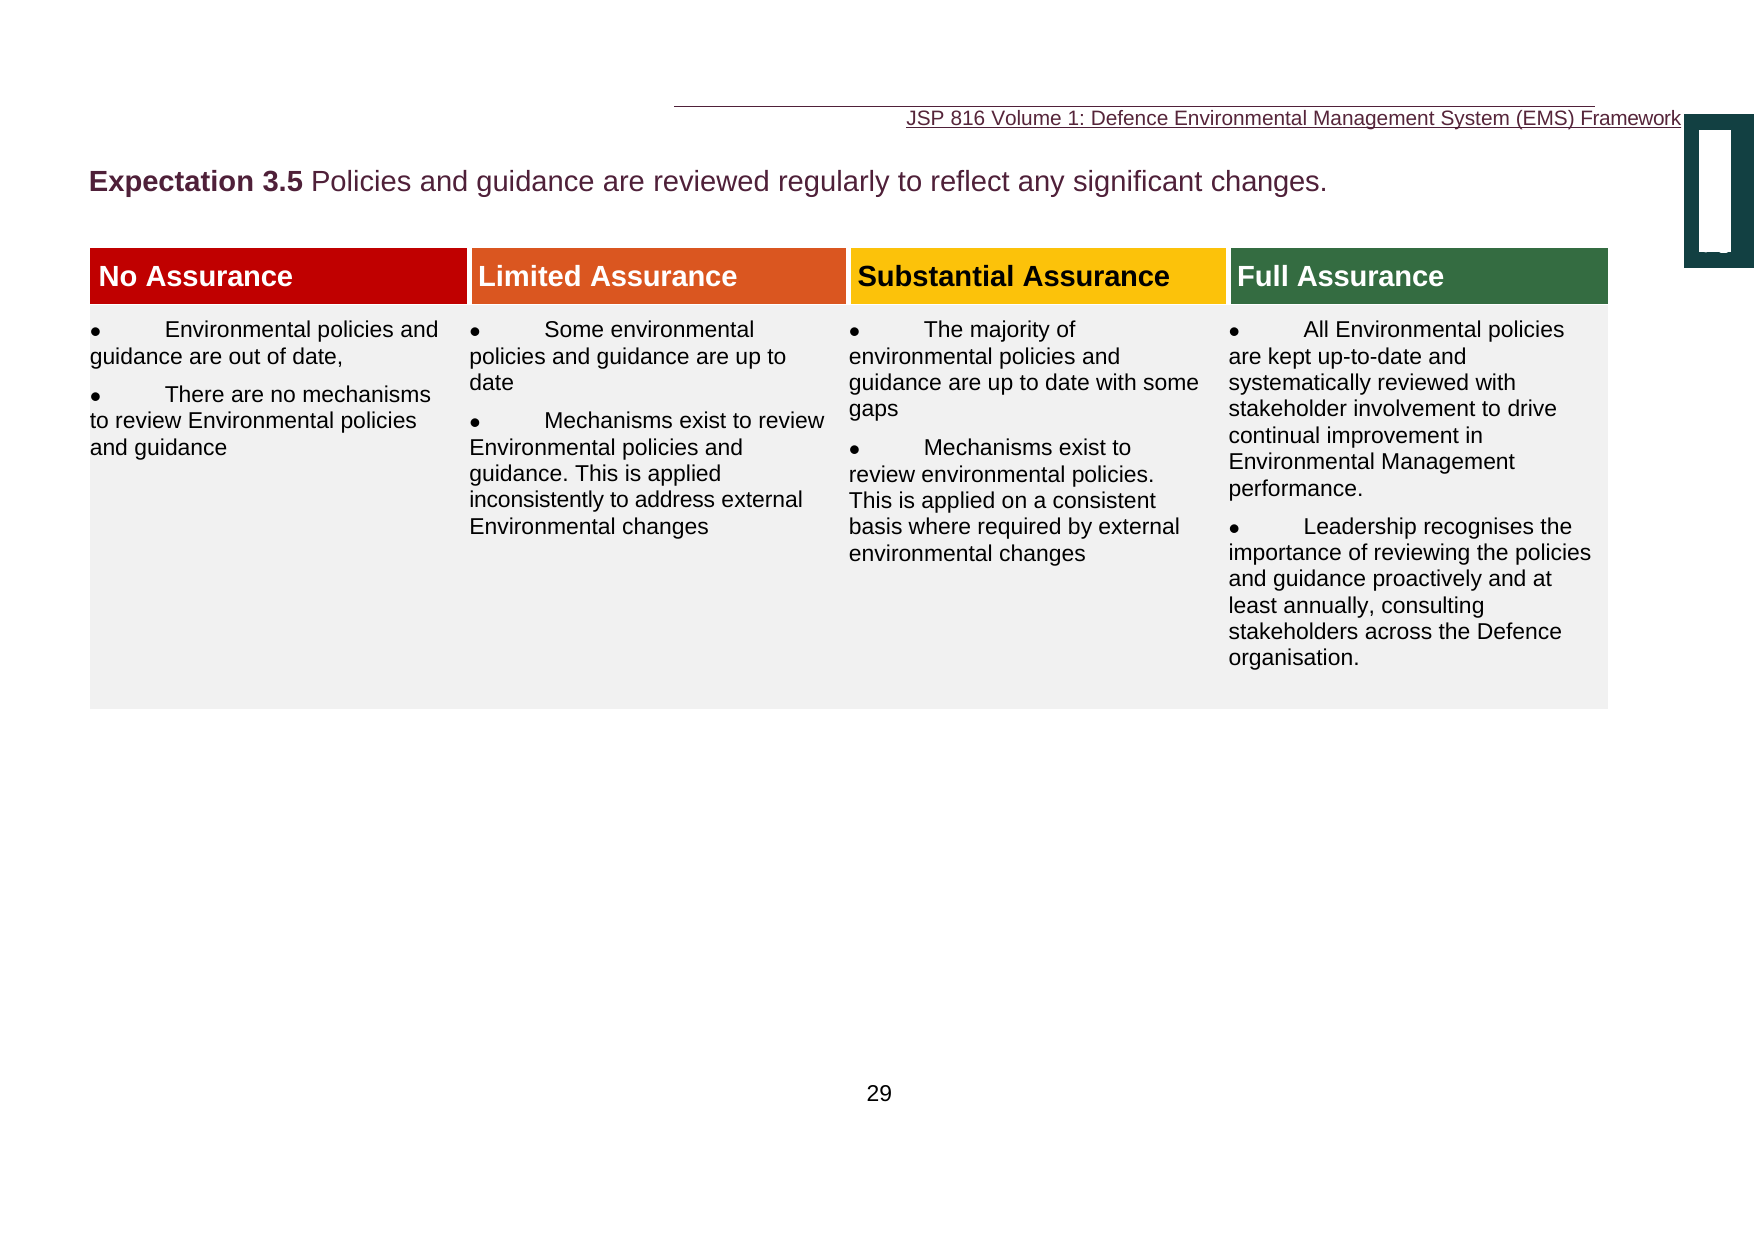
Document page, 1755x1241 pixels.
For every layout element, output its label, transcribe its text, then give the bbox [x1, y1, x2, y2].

text Expectation 3.5 Policies and guidance are reviewed regularly to reflect any significant changes. [89, 164, 1681, 197]
text Element 3 [1701, 131, 1731, 252]
table_header No Assurance [90, 248, 467, 304]
table_cell The majority of environmental policies and guidance are up to date with some gaps Mechanisms exist to review environmental policies. This is applied on a consistent basis where required by external environmental changes [849, 305, 1228, 709]
table_header Limited Assurance [472, 248, 846, 304]
table_cell All Environmental policies are kept up-to-date and systematically reviewed with stakeholder involvement to drive continual improvement in Environmental Management performance. Leadership recognises the importance of reviewing the policies and guidance proactively and at least annually, consulting stakeholders across the Defence organisation. [1228, 305, 1608, 709]
table_cell Environmental policies and guidance are out of date, There are no mechanisms to review Environmental policies and guidance [90, 305, 469, 709]
table_header Full Assurance [1231, 248, 1608, 304]
table_cell Some environmental policies and guidance are up to date Mechanisms exist to review Environmental policies and guidance. This is applied inconsistently to address external Environmental changes [469, 305, 849, 709]
table_header Substantial Assurance [851, 248, 1226, 304]
